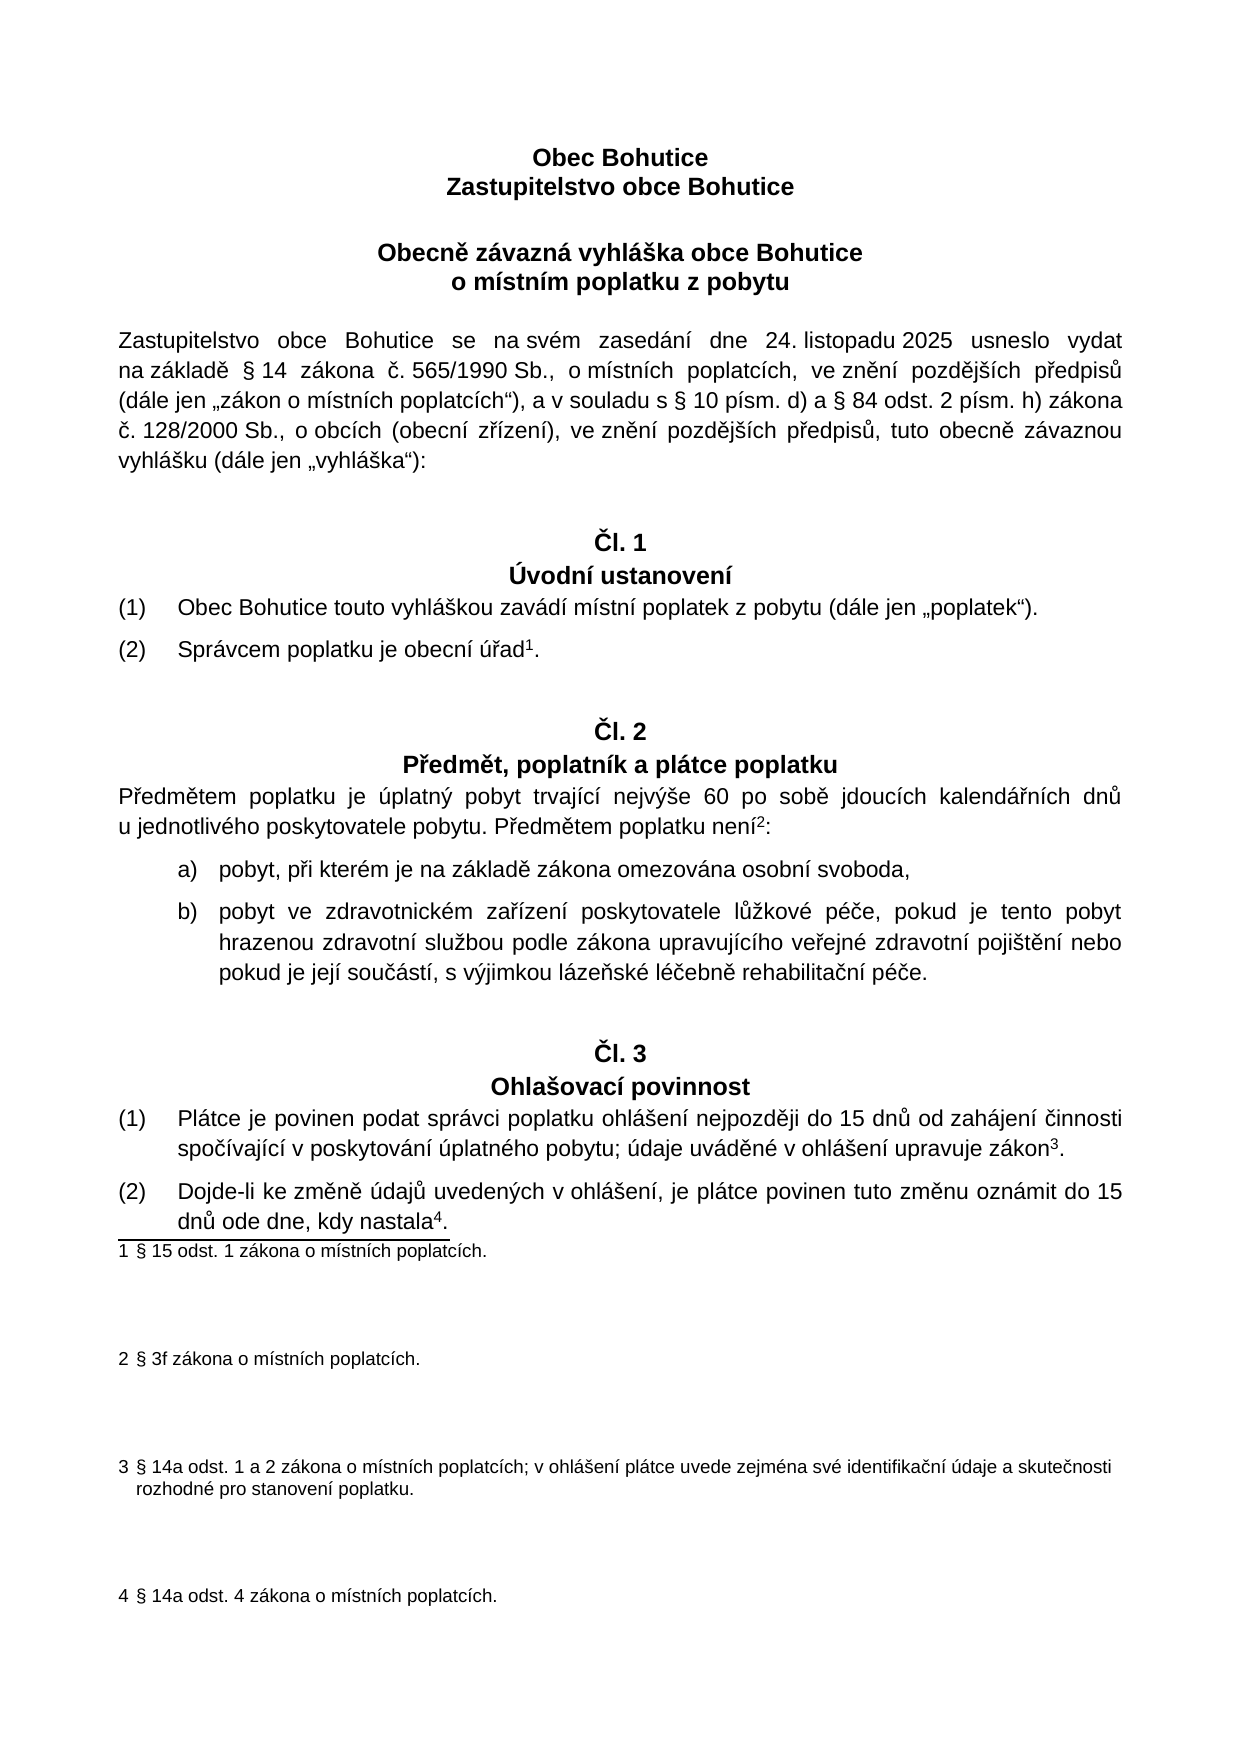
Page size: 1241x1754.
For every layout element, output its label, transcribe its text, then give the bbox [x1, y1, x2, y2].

list pobyt, při kterém je na základě zákona omezována osobní svoboda, [177, 856, 1122, 882]
subtitle Čl. 3 Ohlašovací povinnost [118, 1039, 1122, 1101]
subtitle Obecně závazná vyhláška obce Bohutice o místním poplatku z pobytu [118, 238, 1122, 295]
subtitle Čl. 2 Předmět, poplatník a plátce poplatku [118, 717, 1122, 778]
text Zastupitelstvo obce Bohutice se na svém zasedání dne 24. listopadu 2025 usneslo vydat na základě § 14 zákona č. 565/1990 Sb., o místních poplatcích, ve znění pozdějších předpisů (dále jen „zákon o místních poplatcích“), a v souladu s § 10 písm. d) a § 84 odst. 2 písm. h) zákona č. 128/2000 Sb., o obcích (obecní zřízení), ve znění pozdějších předpisů, tuto obecně závaznou vyhlášku (dále jen „vyhláška“): [118, 327, 1122, 474]
list Plátce je povinen podat správci poplatku ohlášení nejpozději do 15 dnů od zahájení činnosti spočívající v poskytování úplatného pobytu; údaje uváděné v ohlášení upravuje zákon. [118, 1105, 1122, 1162]
text Obec Bohutice Zastupitelstvo obce Bohutice [118, 143, 1122, 201]
subtitle Čl. 1 Úvodní ustanovení [118, 528, 1122, 589]
text Předmětem poplatku je úplatný pobyt trvající nejvýše 60 po sobě jdoucích kalendářních dnů u jednotlivého poskytovatele pobytu. Předmětem poplatku není: [118, 783, 1122, 839]
text § 3f zákona o místních poplatcích. [118, 1348, 1122, 1369]
list Obec Bohutice touto vyhláškou zavádí místní poplatek z pobytu (dále jen „poplatek“). [118, 594, 1122, 620]
list Dojde-li ke změně údajů uvedených v ohlášení, je plátce povinen tuto změnu oznámit do 15 dnů ode dne, kdy nastala. [118, 1178, 1122, 1234]
list § 14a odst. 1 a 2 zákona o místních poplatcích; v ohlášení plátce uvede zejména své identifikační údaje a skutečnosti rozhodné pro stanovení poplatku. [118, 1456, 1122, 1499]
list pobyt ve zdravotnickém zařízení poskytovatele lůžkové péče, pokud je tento pobyt hrazenou zdravotní službou podle zákona upravujícího veřejné zdravotní pojištění nebo pokud je její součástí, s výjimkou lázeňské léčebně rehabilitační péče. [177, 898, 1122, 985]
list § 14a odst. 4 zákona o místních poplatcích. [118, 1585, 1122, 1607]
list § 15 odst. 1 zákona o místních poplatcích. [118, 1240, 1122, 1262]
list Správcem poplatku je obecní úřad. [118, 636, 1122, 663]
